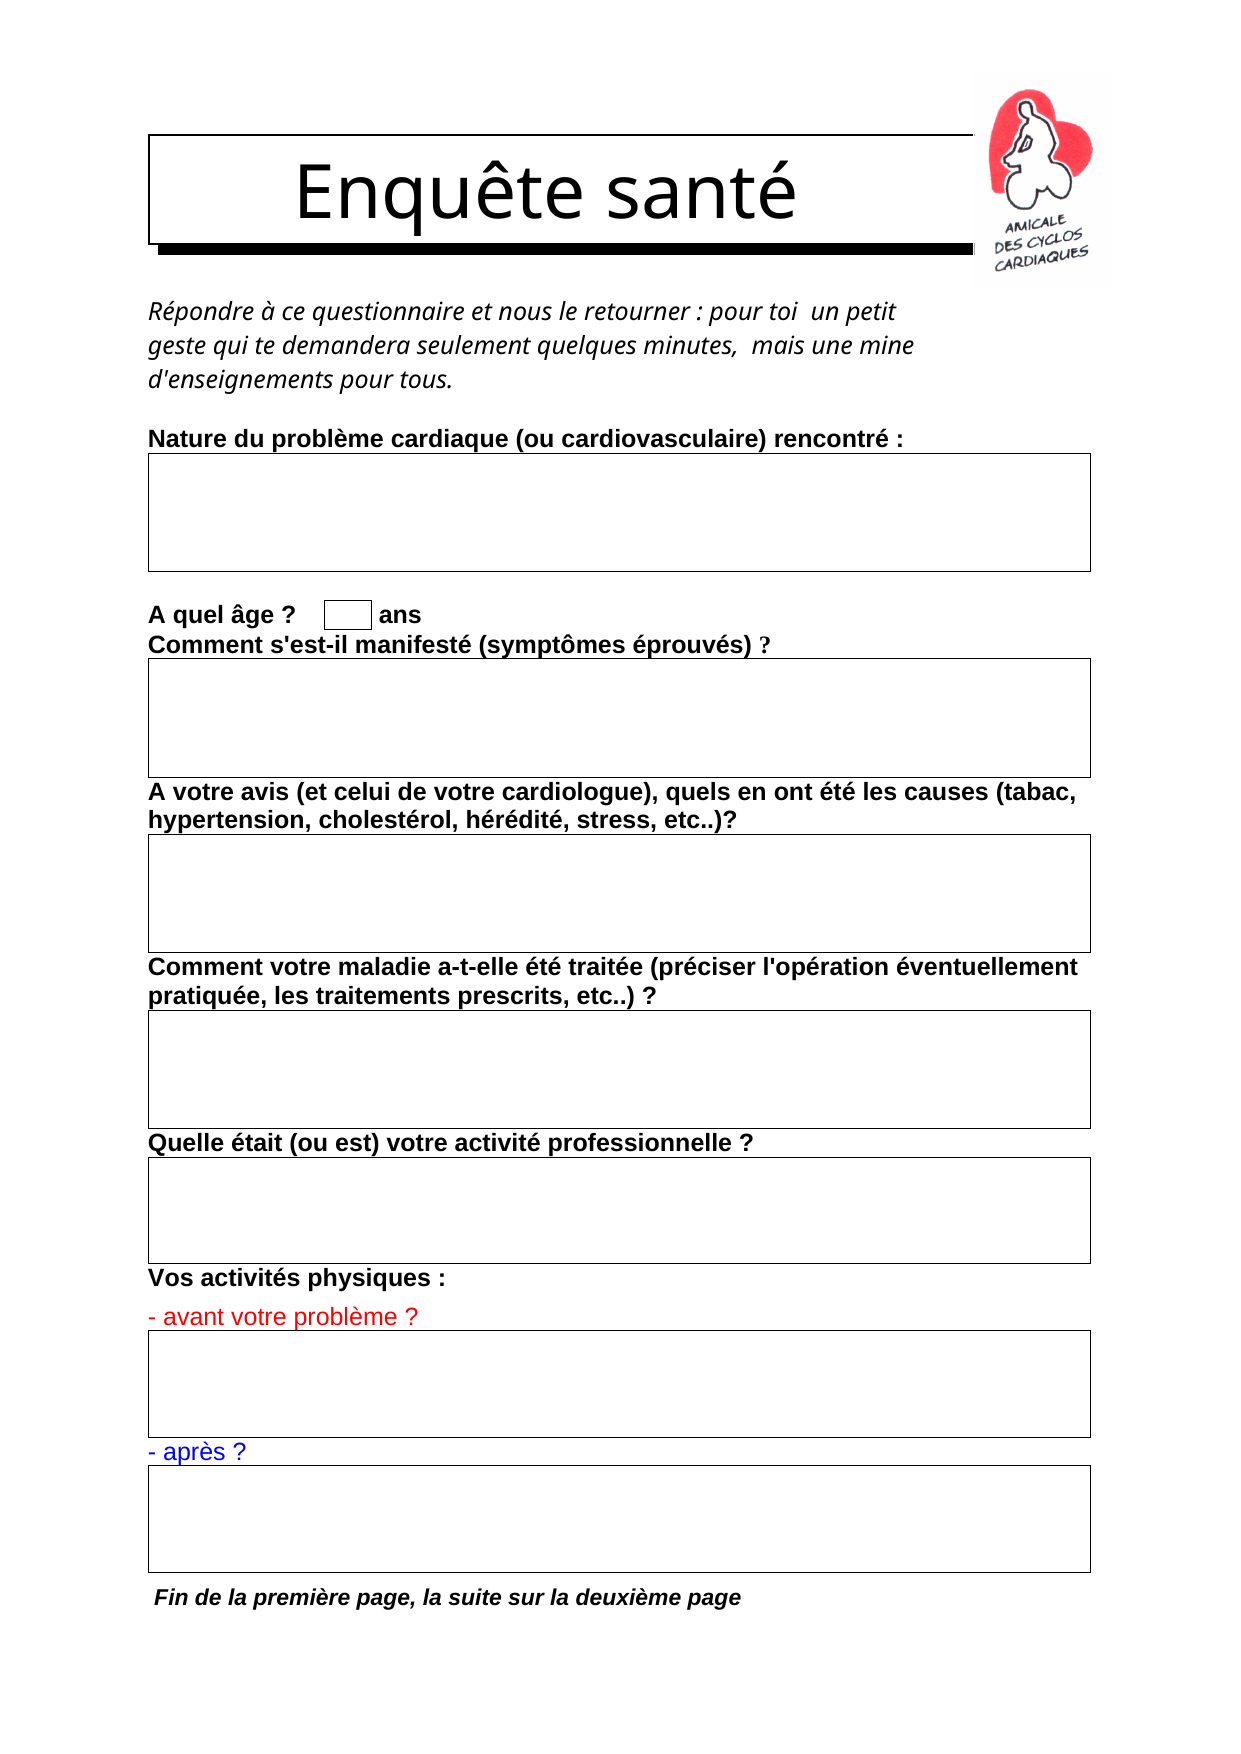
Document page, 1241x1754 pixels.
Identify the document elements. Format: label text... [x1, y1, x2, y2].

text - après ? [148, 1437, 1092, 1466]
text Nature du problème cardiaque (ou cardiovasculaire) rencontré : [148, 424, 1092, 453]
text Quelle était (ou est) votre activité professionnelle ? [148, 1128, 1092, 1157]
text Vos activités physiques : [148, 1263, 1092, 1292]
text A quel âge ? ans [148, 571, 1092, 629]
subtitle Répondre à ce questionnaire et nous le retourner : pour toi un petit geste qui te demandera seulement quelques minutes, mais une mine d'enseignements pour tous. [148, 293, 1092, 396]
text Comment votre maladie a-t-elle été traitée (préciser l'opération éventuellement pratiquée, les traitements prescrits, etc..) ? [148, 952, 1092, 1010]
text Comment s'est-il manifesté (symptômes éprouvés) ? [148, 629, 1092, 658]
text A votre avis (et celui de votre cardiologue), quels en ont été les causes (tabac, hypertension, cholestérol, hérédité, stress, etc..)? [148, 777, 1092, 834]
text - avant votre problème ? [148, 1302, 1092, 1330]
text Fin de la première page, la suite sur la deuxième page [148, 1584, 1092, 1610]
picture [974, 71, 1111, 293]
title Enquête santé [150, 136, 973, 243]
